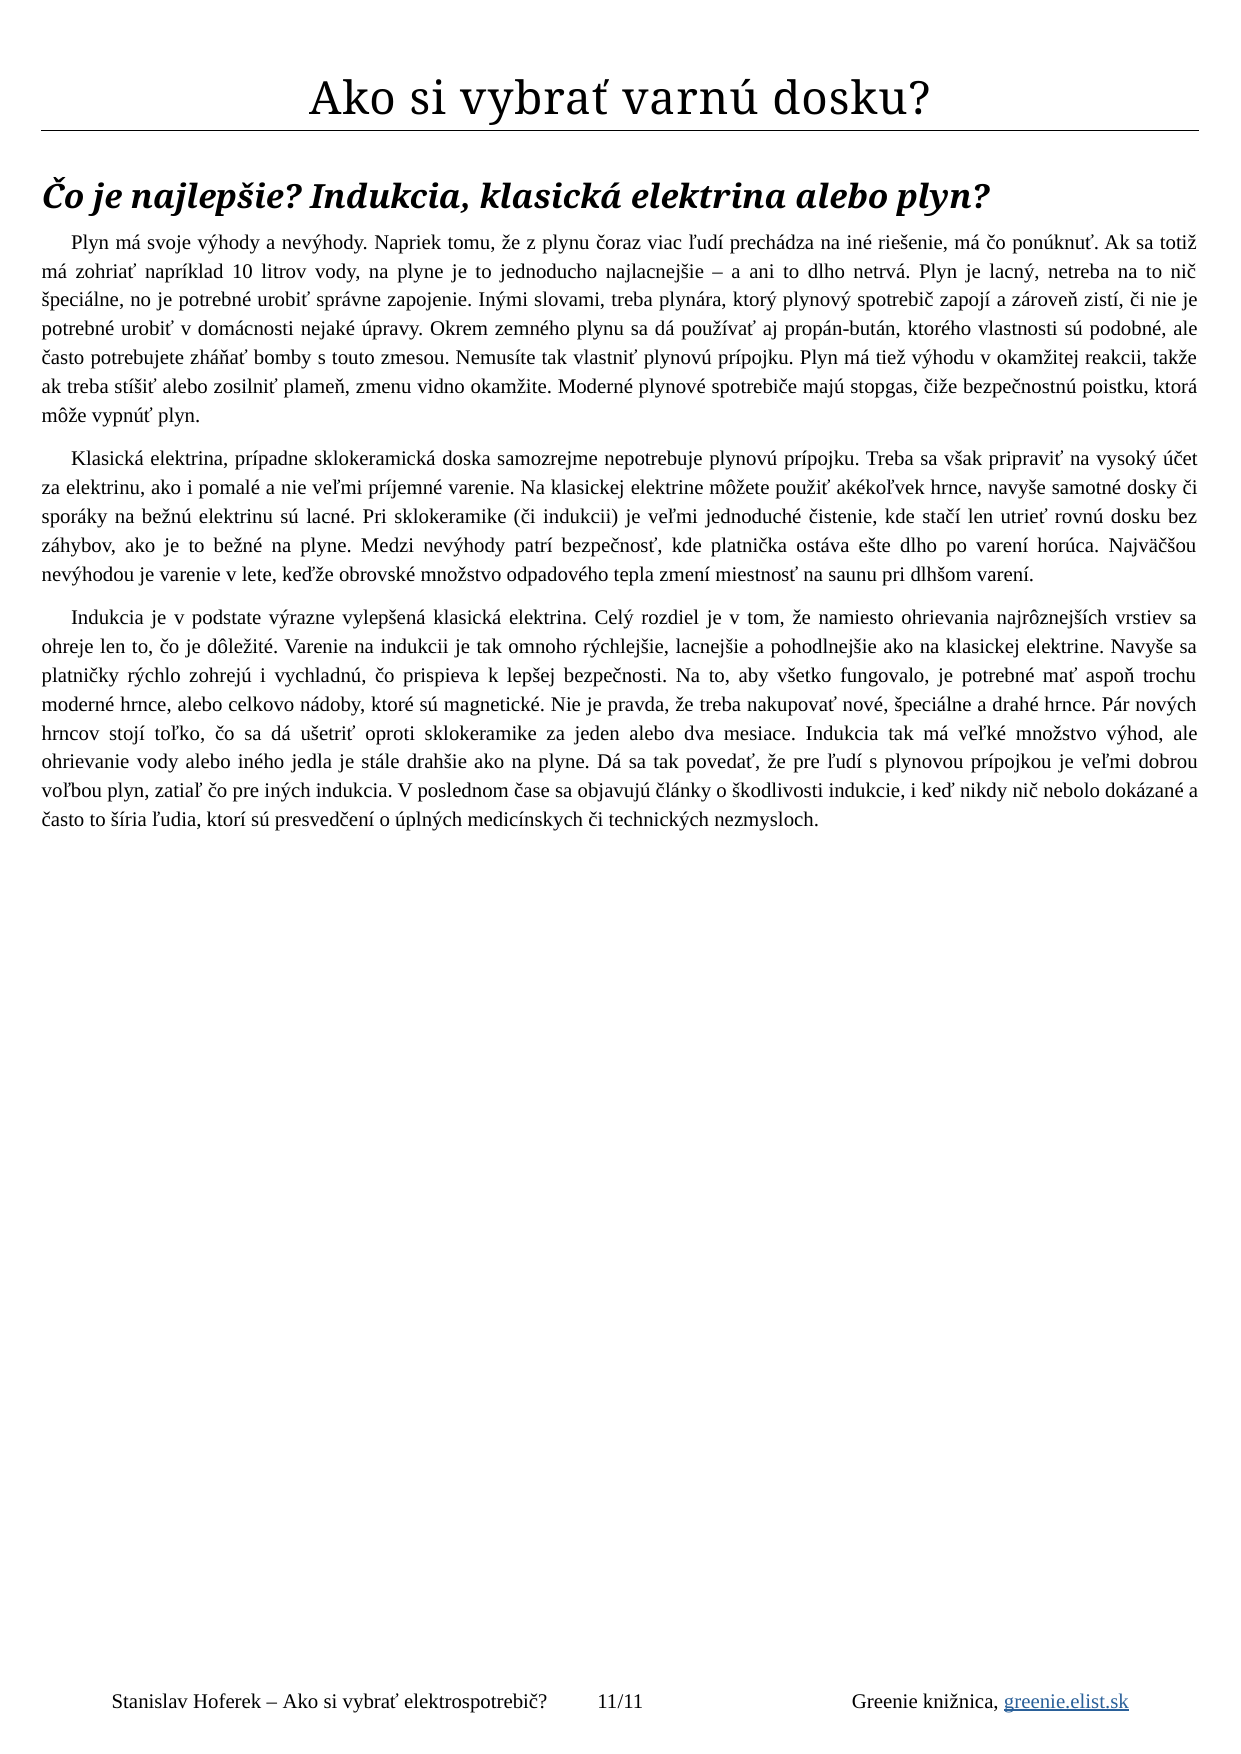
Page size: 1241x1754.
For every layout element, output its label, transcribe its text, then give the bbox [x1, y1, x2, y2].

subtitle Čo je najlepšie? Indukcia, klasická elektrina alebo plyn? [41, 172, 1199, 218]
subtitle Ako si vybrať varnú dosku? [41, 62, 1199, 130]
text Klasická elektrina, prípadne sklokeramická doska samozrejme nepotrebuje plynovú prípojku. Treba sa však pripraviť na vysoký účet za elektrinu, ako i pomalé a nie veľmi príjemné varenie. Na klasickej elektrine môžete použiť akékoľvek hrnce, navyše samotné dosky či sporáky na bežnú elektrinu sú lacné. Pri sklokeramike (či indukcii) je veľmi jednoduché čistenie, kde stačí len utrieť rovnú dosku bez záhybov, ako je to bežné na plyne. Medzi nevýhody patrí bezpečnosť, kde platnička ostáva ešte dlho po varení horúca. Najväčšou nevýhodou je varenie v lete, keďže obrovské množstvo odpadového tepla zmení miestnosť na saunu pri dlhšom varení. [41, 446, 1199, 586]
text Plyn má svoje výhody a nevýhody. Napriek tomu, že z plynu čoraz viac ľudí prechádza na iné riešenie, má čo ponúknuť. Ak sa totiž má zohriať napríklad 10 litrov vody, na plyne je to jednoducho najlacnejšie – a ani to dlho netrvá. Plyn je lacný, netreba na to nič špeciálne, no je potrebné urobiť správne zapojenie. Inými slovami, treba plynára, ktorý plynový spotrebič zapojí a zároveň zistí, či nie je potrebné urobiť v domácnosti nejaké úpravy. Okrem zemného plynu sa dá používať aj propán-bután, ktorého vlastnosti sú podobné, ale často potrebujete zháňať bomby s touto zmesou. Nemusíte tak vlastniť plynovú prípojku. Plyn má tiež výhodu v okamžitej reakcii, takže ak treba stíšiť alebo zosilniť plameň, zmenu vidno okamžite. Moderné plynové spotrebiče majú stopgas, čiže bezpečnostnú poistku, ktorá môže vypnúť plyn. [41, 230, 1199, 427]
text Indukcia je v podstate výrazne vylepšená klasická elektrina. Celý rozdiel je v tom, že namiesto ohrievania najrôznejších vrstiev sa ohreje len to, čo je dôležité. Varenie na indukcii je tak omnoho rýchlejšie, lacnejšie a pohodlnejšie ako na klasickej elektrine. Navyše sa platničky rýchlo zohrejú i vychladnú, čo prispieva k lepšej bezpečnosti. Na to, aby všetko fungovalo, je potrebné mať aspoň trochu moderné hrnce, alebo celkovo nádoby, ktoré sú magnetické. Nie je pravda, že treba nakupovať nové, špeciálne a drahé hrnce. Pár nových hrncov stojí toľko, čo sa dá ušetriť oproti sklokeramike za jeden alebo dva mesiace. Indukcia tak má veľké množstvo výhod, ale ohrievanie vody alebo iného jedla je stále drahšie ako na plyne. Dá sa tak povedať, že pre ľudí s plynovou prípojkou je veľmi dobrou voľbou plyn, zatiaľ čo pre iných indukcia. V poslednom čase sa objavujú články o škodlivosti indukcie, i keď nikdy nič nebolo dokázané a často to šíria ľudia, ktorí sú presvedčení o úplných medicínskych či technických nezmysloch. [41, 605, 1199, 831]
